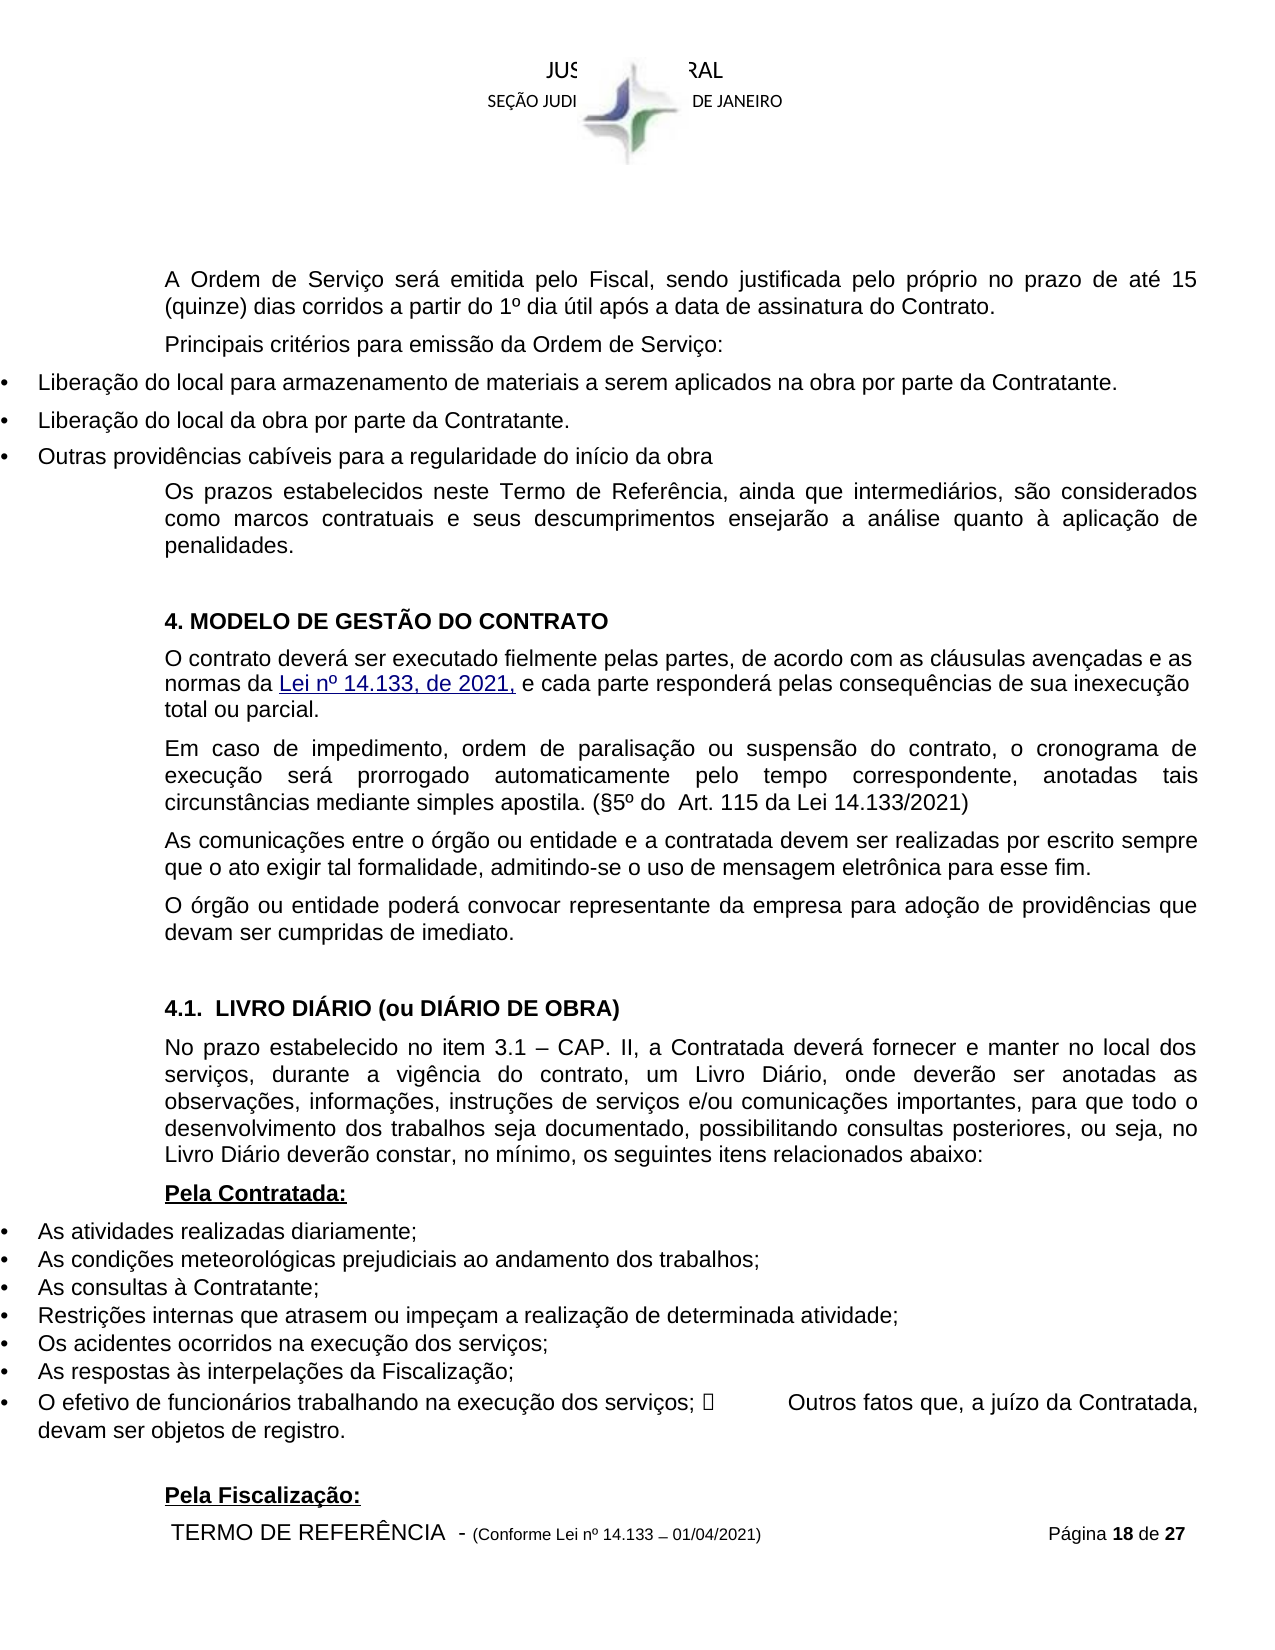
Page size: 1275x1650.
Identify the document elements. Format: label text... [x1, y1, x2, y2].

text No prazo estabelecido no item 3.1 – CAP. II, a Contratada deverá fornecer e manter no local dos serviços, durante a vigência do contrato, um Livro Diário, onde deverão ser anotadas as observações, informações, instruções de serviços e/ou comunicações importantes, para que todo o desenvolvimento dos trabalhos seja documentado, possibilitando consultas posteriores, ou seja, no Livro Diário deverão constar, no mínimo, os seguintes itens relacionados abaixo: [164, 1034, 1198, 1168]
list O efetivo de funcionários trabalhando na execução dos serviços;  Outros fatos que, a juízo da Contratada, devam ser objetos de registro. [0, 1386, 1198, 1444]
text Em caso de impedimento, ordem de paralisação ou suspensão do contrato, o cronograma de execução será prorrogado automaticamente pelo tempo correspondente, anotadas tais circunstâncias mediante simples apostila. (§5º do Art. 115 da Lei 14.133/2021) [164, 735, 1198, 815]
list Restrições internas que atrasem ou impeçam a realização de determinada atividade; [0, 1302, 1198, 1328]
text Os prazos estabelecidos neste Termo de Referência, ainda que intermediários, são considerados como marcos contratuais e seus descumprimentos ensejarão a análise quanto à aplicação de penalidades. [164, 478, 1198, 558]
list Os acidentes ocorridos na execução dos serviços; [0, 1330, 1198, 1356]
text Pela Contratada: [164, 1179, 1206, 1206]
text Pela Fiscalização: [164, 1482, 1206, 1508]
list Liberação do local da obra por parte da Contratante. [0, 407, 1198, 434]
list As atividades realizadas diariamente; [0, 1218, 1198, 1244]
list As condições meteorológicas prejudiciais ao andamento dos trabalhos; [0, 1246, 1198, 1272]
list Liberação do local para armazenamento de materiais a serem aplicados na obra por parte da Contratante. [0, 369, 1198, 396]
text As comunicações entre o órgão ou entidade e a contratada devem ser realizadas por escrito sempre que o ato exigir tal formalidade, admitindo-se o uso de mensagem eletrônica para esse fim. [164, 827, 1198, 880]
subtitle 4.1. LIVRO DIÁRIO (ou DIÁRIO DE OBRA) [164, 995, 1206, 1022]
list As respostas às interpelações da Fiscalização; [0, 1358, 1198, 1384]
text A Ordem de Serviço será emitida pelo Fiscal, sendo justificada pelo próprio no prazo de até 15 (quinze) dias corridos a partir do 1º dia útil após a data de assinatura do Contrato. [164, 266, 1198, 319]
text O órgão ou entidade poderá convocar representante da empresa para adoção de providências que devam ser cumpridas de imediato. [164, 892, 1198, 945]
list Outras providências cabíveis para a regularidade do início da obra [0, 443, 1198, 470]
list As consultas à Contratante; [0, 1274, 1198, 1300]
subtitle 4. MODELO DE GESTÃO DO CONTRATO [164, 608, 1206, 634]
text O contrato deverá ser executado fielmente pelas partes, de acordo com as cláusulas avençadas e as normas da Lei nº 14.133, de 2021, e cada parte responderá pelas consequências de sua inexecução total ou parcial. [164, 647, 1200, 722]
text Principais critérios para emissão da Ordem de Serviço: [164, 331, 1198, 357]
